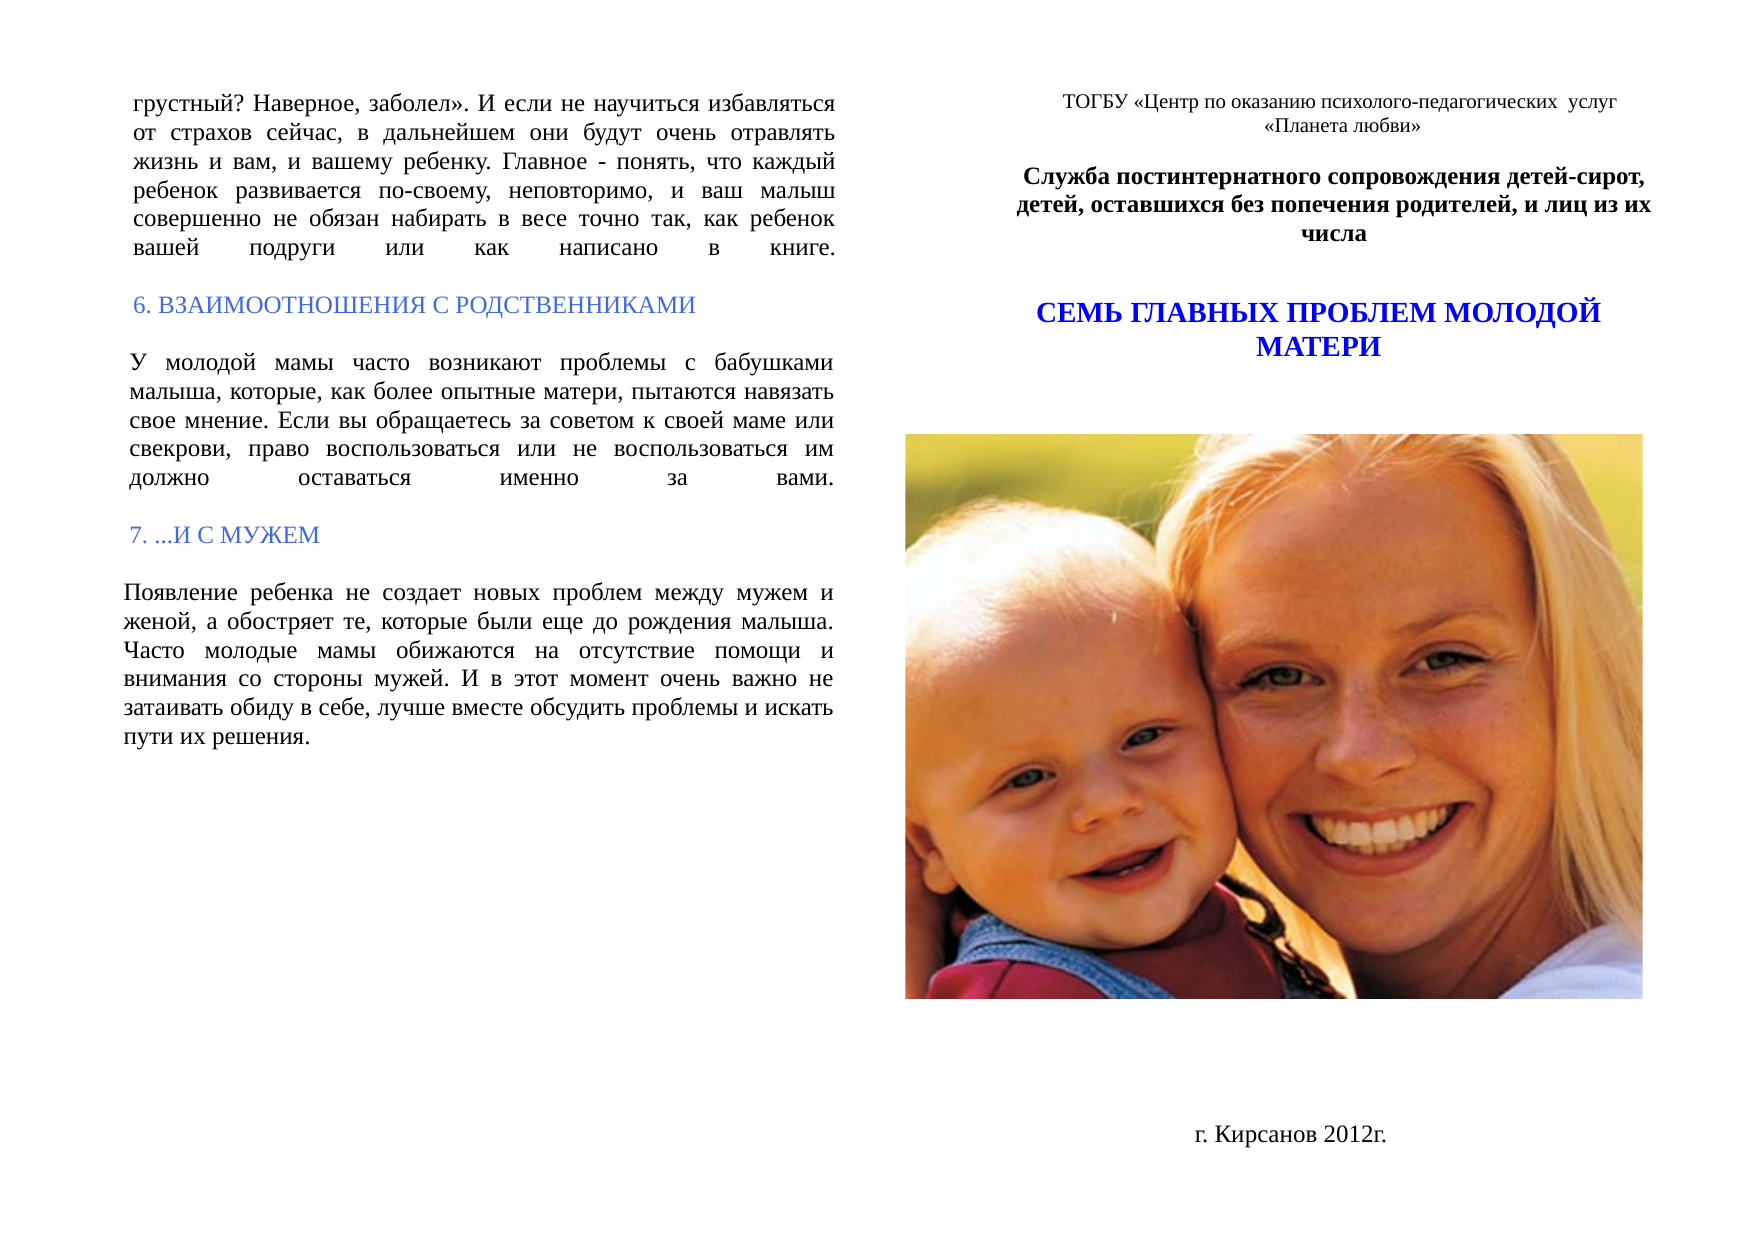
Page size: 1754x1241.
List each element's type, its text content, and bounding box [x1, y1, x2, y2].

text Служба постинтернатного сопровождения детей-сирот, детей, оставшихся без попечения родителей, и лиц из их числа [1002, 161, 1665, 247]
text г. Кирсанов 2012г. [877, 1119, 1683, 1147]
text У молодой мамы часто возникают проблемы с бабушками малыша, которые, как более опытные матери, пытаются навязать свое мнение. Если вы обращаетесь за советом к своей маме или свекрови, право воспользоваться или не воспользоваться им должно оставаться именно за вами. 7. ...И С МУЖЕМ [129, 318, 834, 548]
picture [905, 434, 1643, 999]
text Появление ребенка не создает новых проблем между мужем и женой, а обостряет те, которые были еще до рождения малыша. Часто молодые мамы обижаются на отсутствие помощи и внимания со стороны мужей. И в этот момент очень важно не затаивать обиду в себе, лучше вместе обсудить проблемы и искать пути их решения. [123, 548, 834, 750]
text ТОГБУ «Центр по оказанию психолого-педагогических услуг «Планета любви» [1020, 88, 1665, 137]
text СЕМЬ ГЛАВНЫХ ПРОБЛЕМ МОЛОДОЙ МАТЕРИ [1008, 295, 1629, 386]
text грустный? Наверное, заболел». И если не научиться избавляться от страхов сейчас, в дальнейшем они будут очень отравлять жизнь и вам, и вашему ребенку. Главное - понять, что каждый ребенок развивается по-своему, неповторимо, и ваш малыш совершенно не обязан набирать в весе точно так, как ребенок вашей подруги или как написано в книге. 6. ВЗАИМООТНОШЕНИЯ С РОДСТВЕННИКАМИ [133, 88, 836, 318]
